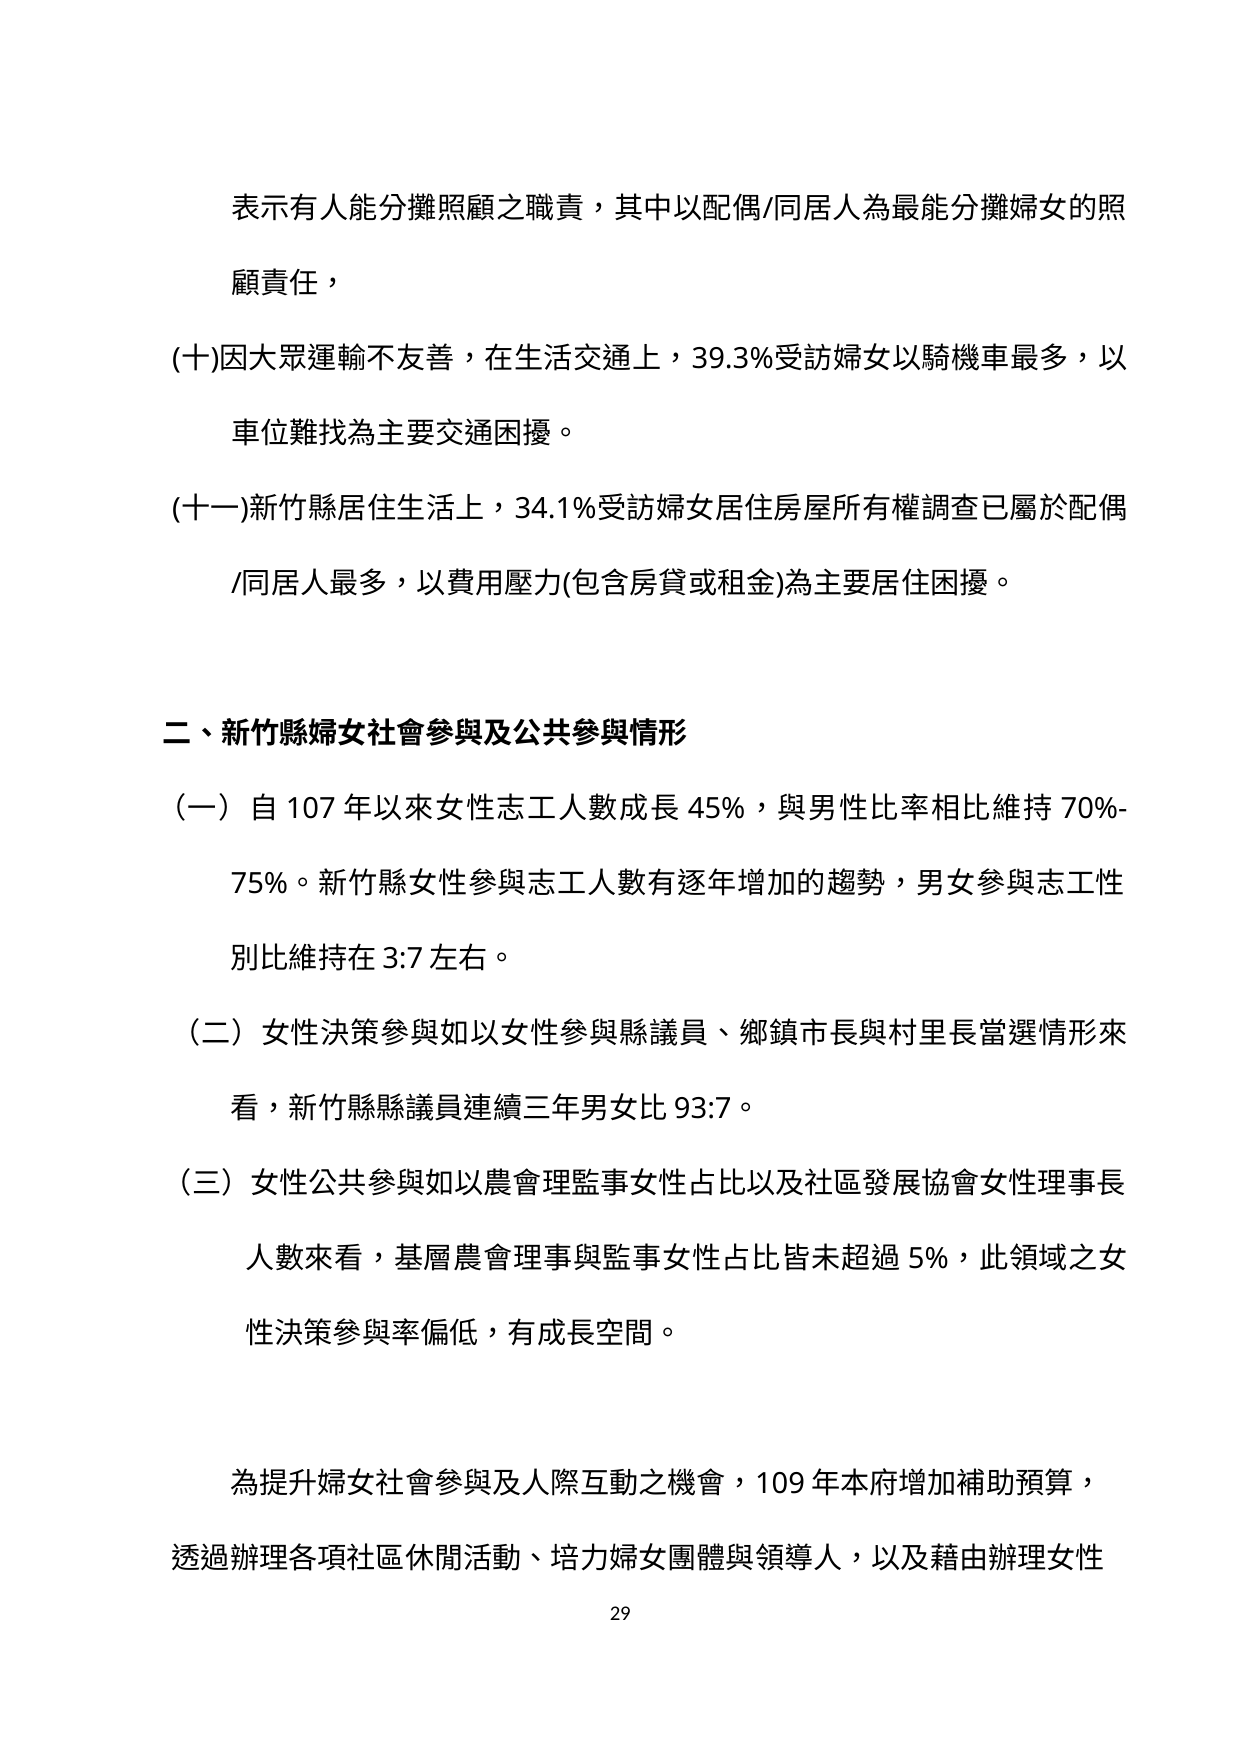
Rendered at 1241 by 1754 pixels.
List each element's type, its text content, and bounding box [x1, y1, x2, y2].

list （二）女性決策參與如以女性參與縣議員、鄉鎮市長與村里長當選情形來看，新竹縣縣議員連續三年男女比93:7。 [171, 987, 1128, 1137]
text 為提升婦女社會參與及人際互動之機會，109年本府增加補助預算，透過辦理各項社區休閒活動、培力婦女團體與領導人，以及藉由辦理女性 [171, 1437, 1128, 1587]
list （三）女性公共參與如以農會理監事女性占比以及社區發展協會女性理事長 [163, 1137, 1128, 1212]
list 表示有人能分攤照顧之職責，其中以配偶/同居人為最能分攤婦女的照顧責任， [172, 162, 1128, 312]
list 二、新竹縣婦女社會參與及公共參與情形 [163, 687, 1128, 762]
list （一）自107年以來女性志工人數成長45%，與男性比率相比維持70%-75%。新竹縣女性參與志工人數有逐年增加的趨勢，男女參與志工性別比維持在3:7左右。 [157, 762, 1128, 987]
list (十一)新竹縣居住生活上，34.1%受訪婦女居住房屋所有權調查已屬於配偶/同居人最多，以費用壓力(包含房貸或租金)為主要居住困擾。 [172, 462, 1128, 612]
text 人數來看，基層農會理事與監事女性占比皆未超過5%，此領域之女性決策參與率偏低，有成長空間。 [245, 1212, 1128, 1362]
list (十)因大眾運輸不友善，在生活交通上，39.3%受訪婦女以騎機車最多，以車位難找為主要交通困擾。 [172, 312, 1128, 462]
